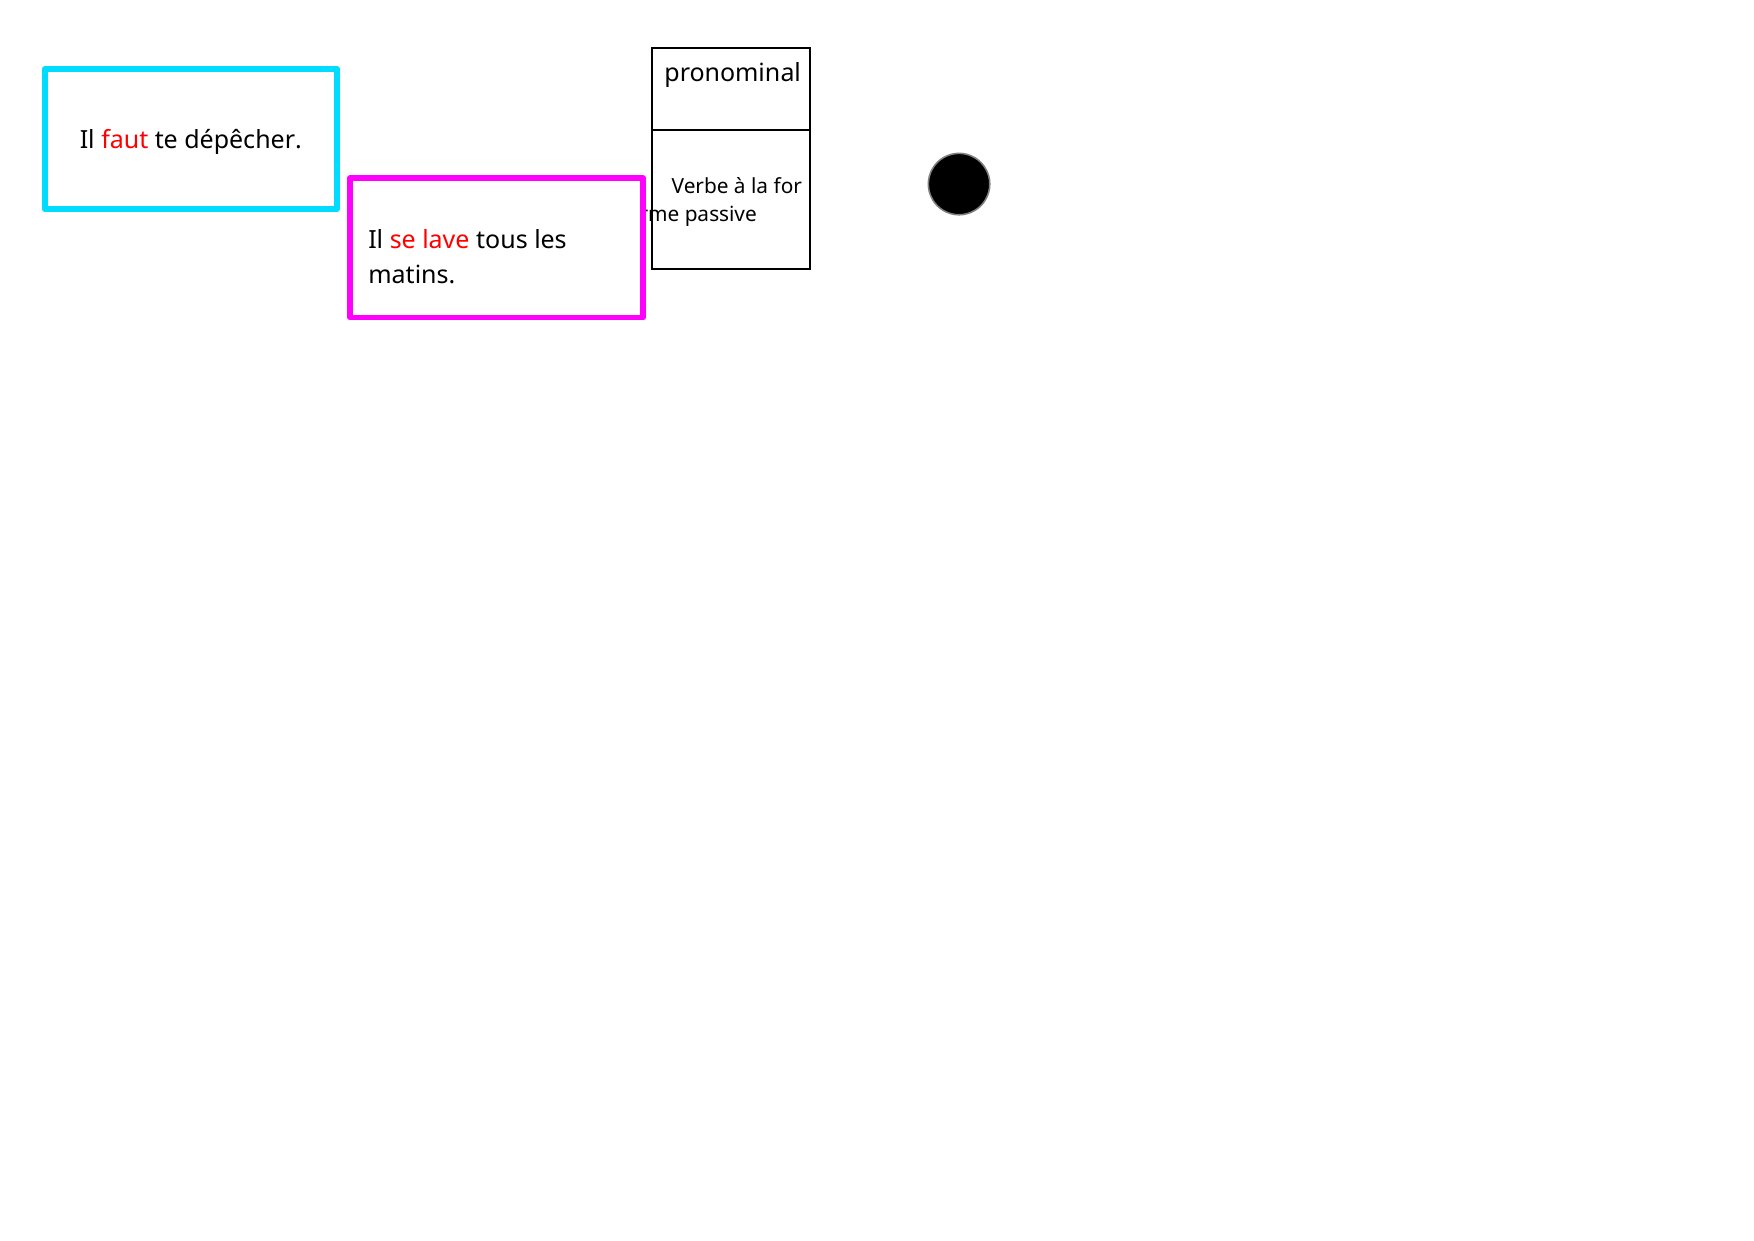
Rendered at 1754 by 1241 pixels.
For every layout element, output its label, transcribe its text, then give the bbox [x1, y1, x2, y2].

table_cell Verbe à la for forme passive [653, 131, 809, 267]
table_cell pronominal [653, 49, 809, 129]
